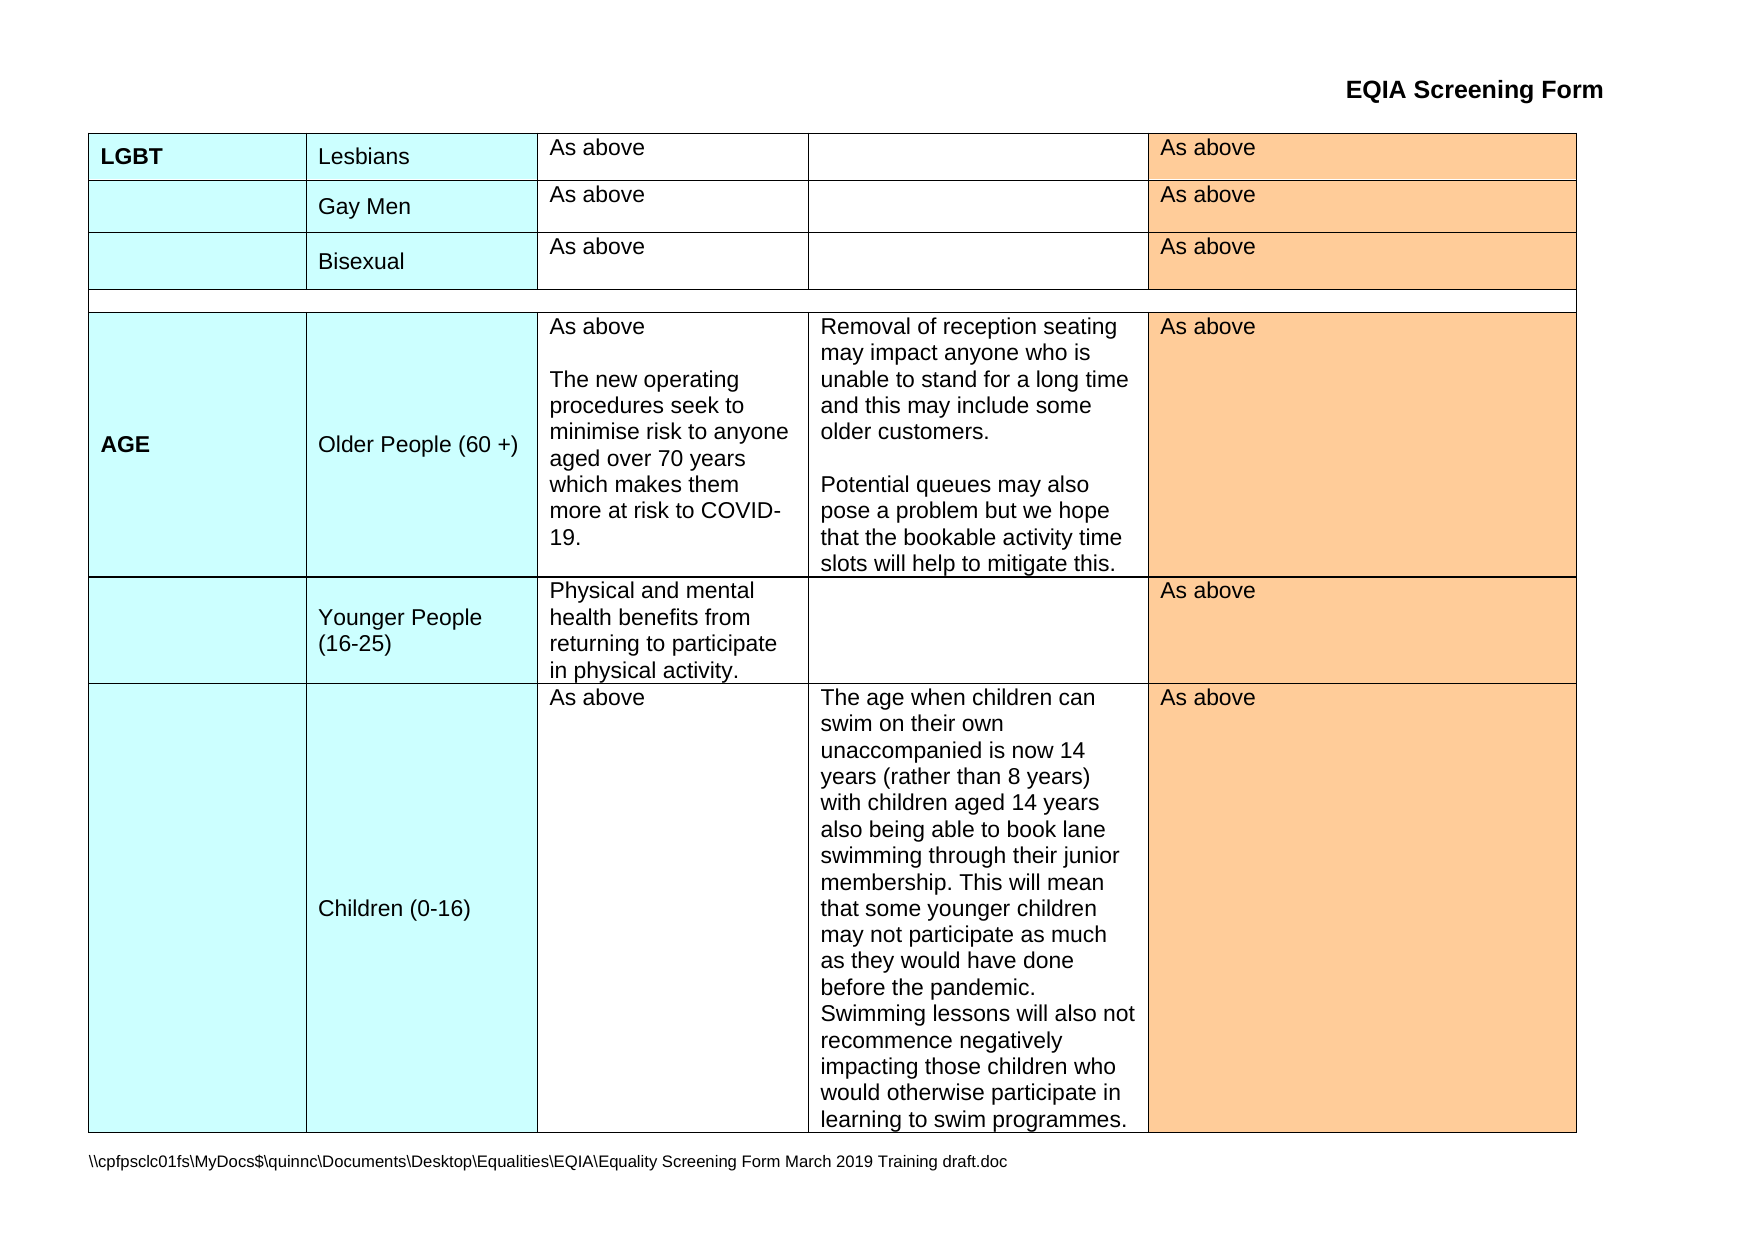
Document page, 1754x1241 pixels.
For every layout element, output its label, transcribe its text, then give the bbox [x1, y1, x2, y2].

table_cell [809, 134, 1148, 179]
table_cell As above The new operating procedures seek to minimise risk to anyone aged over 70 years which makes them more at risk to COVID-19. [538, 313, 808, 576]
table_cell As above [538, 134, 808, 179]
table_cell Removal of reception seating may impact anyone who is unable to stand for a long time and this may include some older customers. Potential queues may also pose a problem but we hope that the bookable activity time slots will help to mitigate this. [809, 313, 1148, 576]
table_cell As above [538, 181, 808, 232]
table_cell As above [1149, 684, 1576, 1132]
table_cell [809, 578, 1148, 683]
table_cell Younger People (16-25) [307, 578, 537, 683]
table_cell As above [1149, 181, 1576, 232]
table_cell LGBT [89, 134, 306, 179]
table_cell Lesbians [307, 134, 537, 179]
table_cell [89, 578, 306, 683]
table_cell As above [1149, 313, 1576, 576]
table_cell As above [1149, 578, 1576, 683]
table_cell As above [538, 684, 808, 1132]
table_cell Gay Men [307, 181, 537, 232]
table_cell Bisexual [307, 233, 537, 289]
table_cell [89, 233, 306, 289]
table_cell [809, 233, 1148, 289]
table_cell [89, 684, 306, 1132]
table_cell As above [1149, 134, 1576, 179]
table_cell Children (0-16) [307, 684, 537, 1132]
table_cell [809, 181, 1148, 232]
table_cell [89, 290, 1576, 312]
table_cell [89, 181, 306, 232]
table_cell Physical and mental health benefits from returning to participate in physical activity. [538, 578, 808, 683]
table_cell AGE [89, 313, 306, 576]
table_cell The age when children can swim on their own unaccompanied is now 14 years (rather than 8 years) with children aged 14 years also being able to book lane swimming through their junior membership. This will mean that some younger children may not participate as much as they would have done before the pandemic. Swimming lessons will also not recommence negatively impacting those children who would otherwise participate in learning to swim programmes. [809, 684, 1148, 1132]
table_cell Older People (60 +) [307, 313, 537, 576]
table_cell As above [1149, 233, 1576, 289]
table_cell As above [538, 233, 808, 289]
